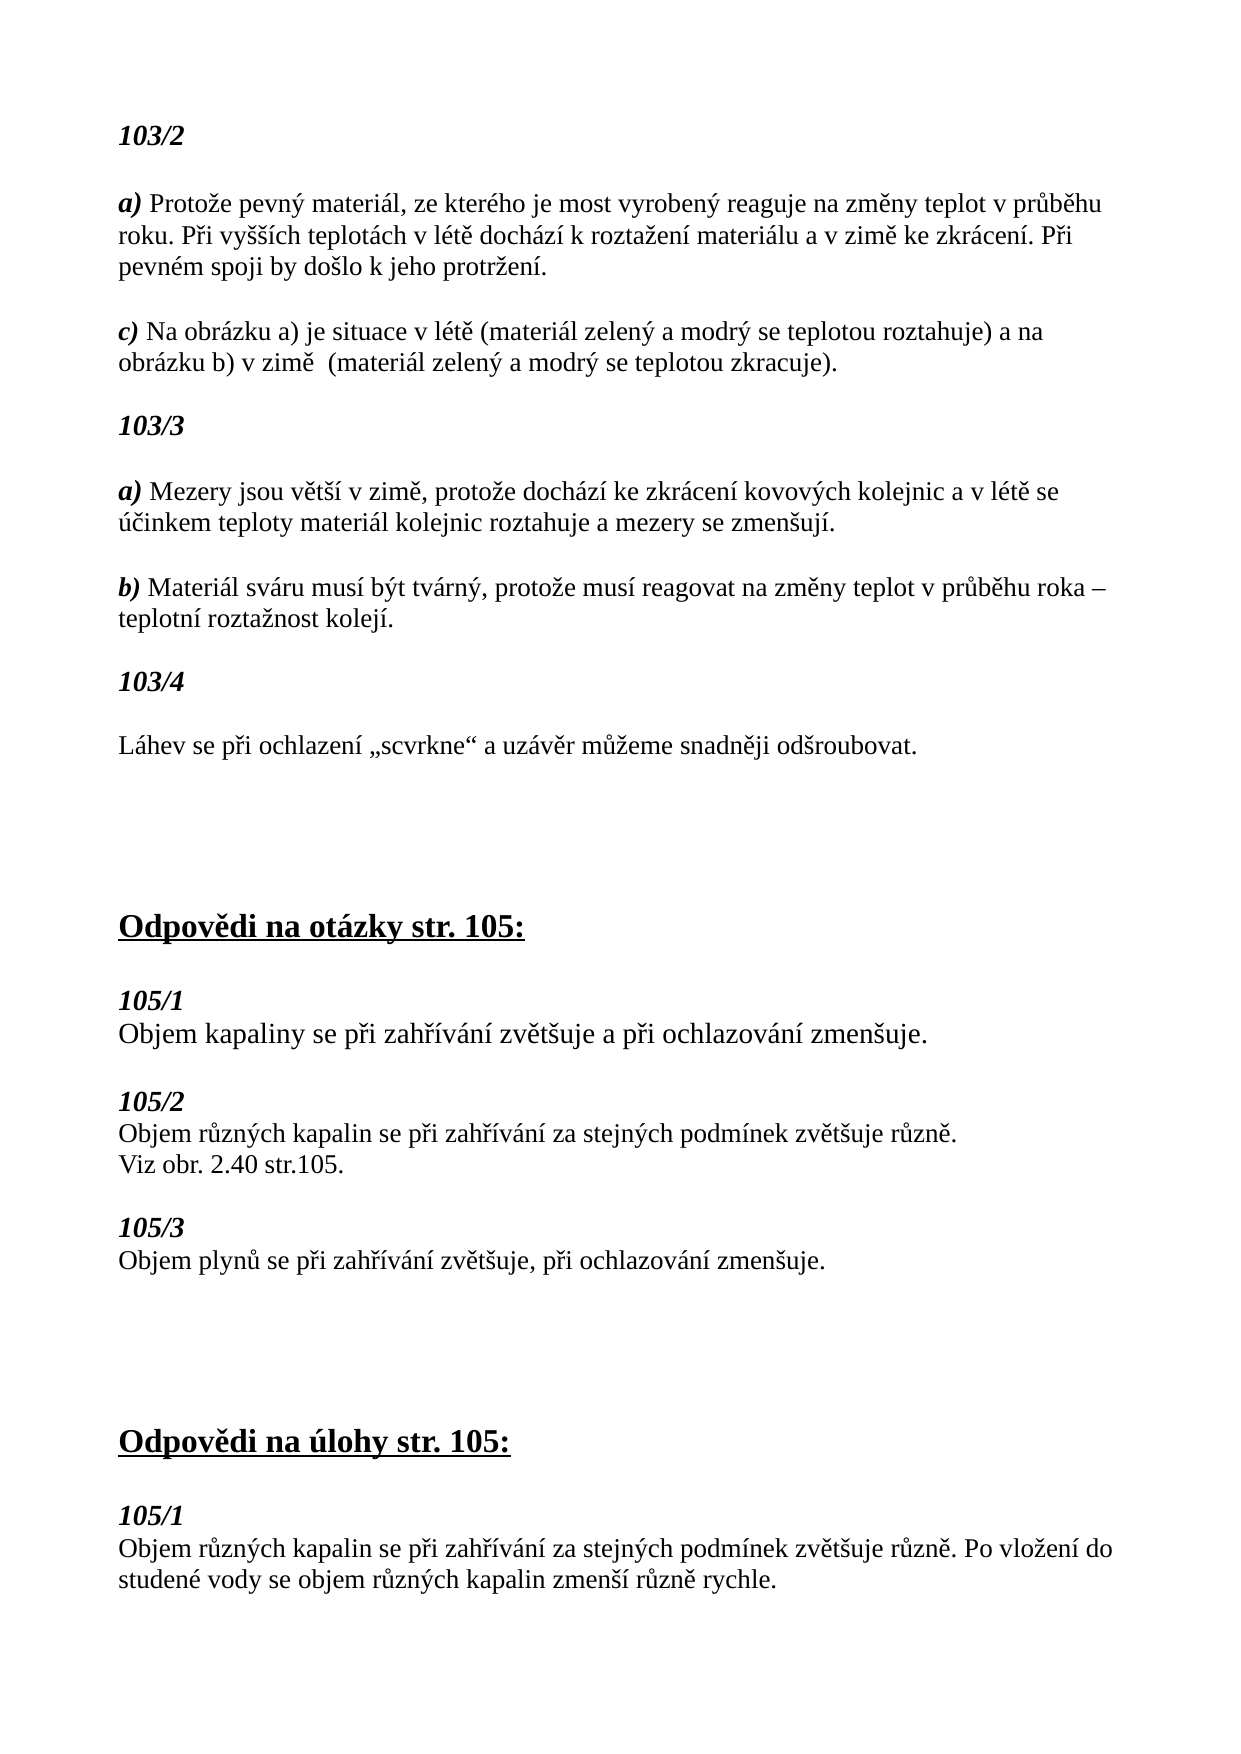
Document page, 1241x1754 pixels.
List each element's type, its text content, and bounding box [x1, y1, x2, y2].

text Objem plynů se při zahřívání zvětšuje, při ochlazování zmenšuje. [118, 1244, 1122, 1275]
text b) Materiál sváru musí být tvárný, protože musí reagovat na změny teplot v průběhu roka – teplotní roztažnost kolejí. [118, 571, 1122, 633]
text Objem různých kapalin se při zahřívání za stejných podmínek zvětšuje různě. [118, 1117, 1122, 1148]
text Odpovědi na otázky str. 105: [118, 906, 1122, 945]
text 105/2 [118, 1084, 1122, 1117]
text 103/2 [118, 118, 1122, 152]
text Odpovědi na úlohy str. 105: [118, 1421, 1122, 1460]
text a) Protože pevný materiál, ze kterého je most vyrobený reaguje na změny teplot v průběhu roku. Při vyšších teplotách v létě dochází k roztažení materiálu a v zimě ke zkrácení. Při pevném spoji by došlo k jeho protržení. [118, 185, 1122, 281]
text 105/3 [118, 1211, 1122, 1244]
text Láhev se při ochlazení „scvrkne“ a uzávěr můžeme snadněji odšroubovat. [118, 729, 1122, 760]
text 103/3 [118, 408, 1122, 442]
text 103/4 [118, 664, 1122, 698]
text 105/1 [118, 983, 1122, 1017]
text c) Na obrázku a) je situace v létě (materiál zelený a modrý se teplotou roztahuje) a na obrázku b) v zimě (materiál zelený a modrý se teplotou zkracuje). [118, 314, 1122, 377]
text Viz obr. 2.40 str.105. [118, 1148, 1122, 1179]
text Objem kapaliny se při zahřívání zvětšuje a při ochlazování zmenšuje. [118, 1017, 1122, 1050]
text 105/1 [118, 1498, 1122, 1532]
text a) Mezery jsou větší v zimě, protože dochází ke zkrácení kovových kolejnic a v létě se účinkem teploty materiál kolejnic roztahuje a mezery se zmenšují. [118, 473, 1122, 537]
text Objem různých kapalin se při zahřívání za stejných podmínek zvětšuje různě. Po vložení do studené vody se objem různých kapalin zmenší různě rychle. [118, 1532, 1122, 1594]
